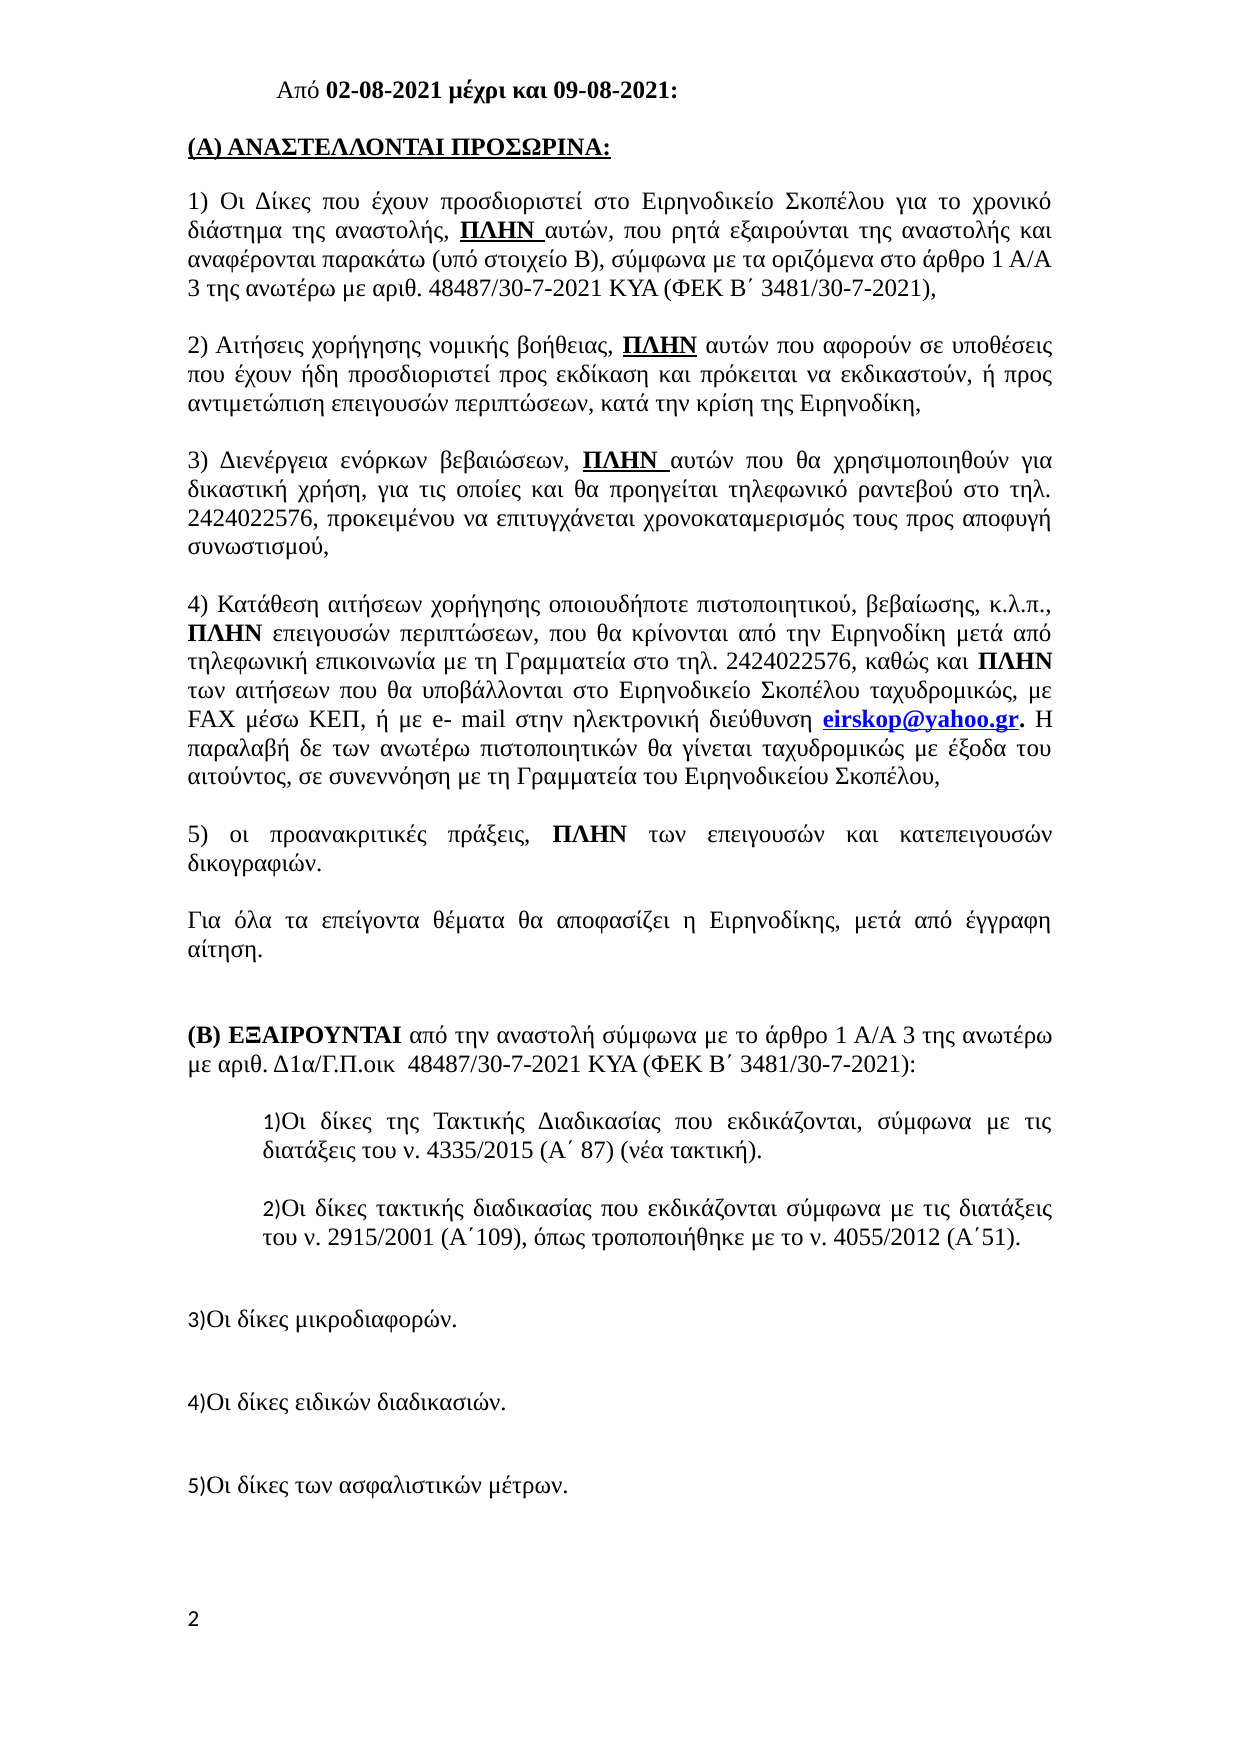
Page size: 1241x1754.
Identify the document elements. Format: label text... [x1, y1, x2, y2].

text Για όλα τα επείγοντα θέματα θα αποφασίζει η Ειρηνοδίκης, μετά από έγγραφη αίτηση. [187, 905, 1053, 963]
list Οι δίκες τακτικής διαδικασίας που εκδικάζονται σύμφωνα με τις διατάξεις του ν. 2915/2001 (Α΄109), όπως τροποποιήθηκε με το ν. 4055/2012 (Α΄51). [262, 1193, 1053, 1251]
text (Α) ΑΝΑΣΤΕΛΛΟΝΤΑΙ ΠΡΟΣΩΡΙΝΑ: [187, 132, 1053, 161]
list Οι δίκες της Τακτικής Διαδικασίας που εκδικάζονται, σύμφωνα με τις διατάξεις του ν. 4335/2015 (Α΄ 87) (νέα τακτική). [262, 1106, 1053, 1164]
text (Β) ΕΞΑΙΡΟΥΝΤΑΙ από την αναστολή σύμφωνα με το άρθρο 1 Α/Α 3 της ανωτέρω με αριθ. Δ1α/Γ.Π.οικ 48487/30-7-2021 ΚΥΑ (ΦΕΚ Β΄ 3481/30-7-2021): [187, 1020, 1053, 1078]
list Οι δίκες ειδικών διαδικασιών. [187, 1387, 1053, 1417]
list Οι δίκες των ασφαλιστικών μέτρων. [187, 1470, 1053, 1499]
text 5) οι προανακριτικές πράξεις, ΠΛΗΝ των επειγουσών και κατεπειγουσών δικογραφιών. [187, 819, 1053, 876]
text 1) Οι Δίκες που έχουν προσδιοριστεί στο Ειρηνοδικείο Σκοπέλου για το χρονικό διάστημα της αναστολής, ΠΛΗΝ αυτών, που ρητά εξαιρούνται της αναστολής και αναφέρονται παρακάτω (υπό στοιχείο Β), σύμφωνα με τα οριζόμενα στο άρθρο 1 Α/Α 3 της ανωτέρω με αριθ. 48487/30-7-2021 ΚΥΑ (ΦΕΚ Β΄ 3481/30-7-2021), [187, 186, 1053, 301]
text Από 02-08-2021 μέχρι και 09-08-2021: [187, 75, 1053, 104]
list Οι δίκες μικροδιαφορών. [187, 1304, 1053, 1334]
text 2) Αιτήσεις χορήγησης νομικής βοήθειας, ΠΛΗΝ αυτών που αφορούν σε υποθέσεις που έχουν ήδη προσδιοριστεί προς εκδίκαση και πρόκειται να εκδικαστούν, ή προς αντιμετώπιση επειγουσών περιπτώσεων, κατά την κρίση της Ειρηνοδίκη, [187, 330, 1053, 416]
text 3) Διενέργεια ενόρκων βεβαιώσεων, ΠΛΗΝ αυτών που θα χρησιμοποιηθούν για δικαστική χρήση, για τις οποίες και θα προηγείται τηλεφωνικό ραντεβού στο τηλ. 2424022576, προκειμένου να επιτυγχάνεται χρονοκαταμερισμός τους προς αποφυγή συνωστισμού, [187, 445, 1053, 560]
text 4) Κατάθεση αιτήσεων χορήγησης οποιουδήποτε πιστοποιητικού, βεβαίωσης, κ.λ.π., ΠΛΗΝ επειγουσών περιπτώσεων, που θα κρίνονται από την Ειρηνοδίκη μετά από τηλεφωνική επικοινωνία με τη Γραμματεία στο τηλ. 2424022576, καθώς και ΠΛΗΝ των αιτήσεων που θα υποβάλλονται στο Ειρηνοδικείο Σκοπέλου ταχυδρομικώς, με FAX μέσω ΚΕΠ, ή με e- mail στην ηλεκτρονική διεύθυνση eirskop@yahoo.gr. Η παραλαβή δε των ανωτέρω πιστοποιητικών θα γίνεται ταχυδρομικώς με έξοδα του αιτούντος, σε συνεννόηση με τη Γραμματεία του Ειρηνοδικείου Σκοπέλου, [187, 589, 1053, 790]
